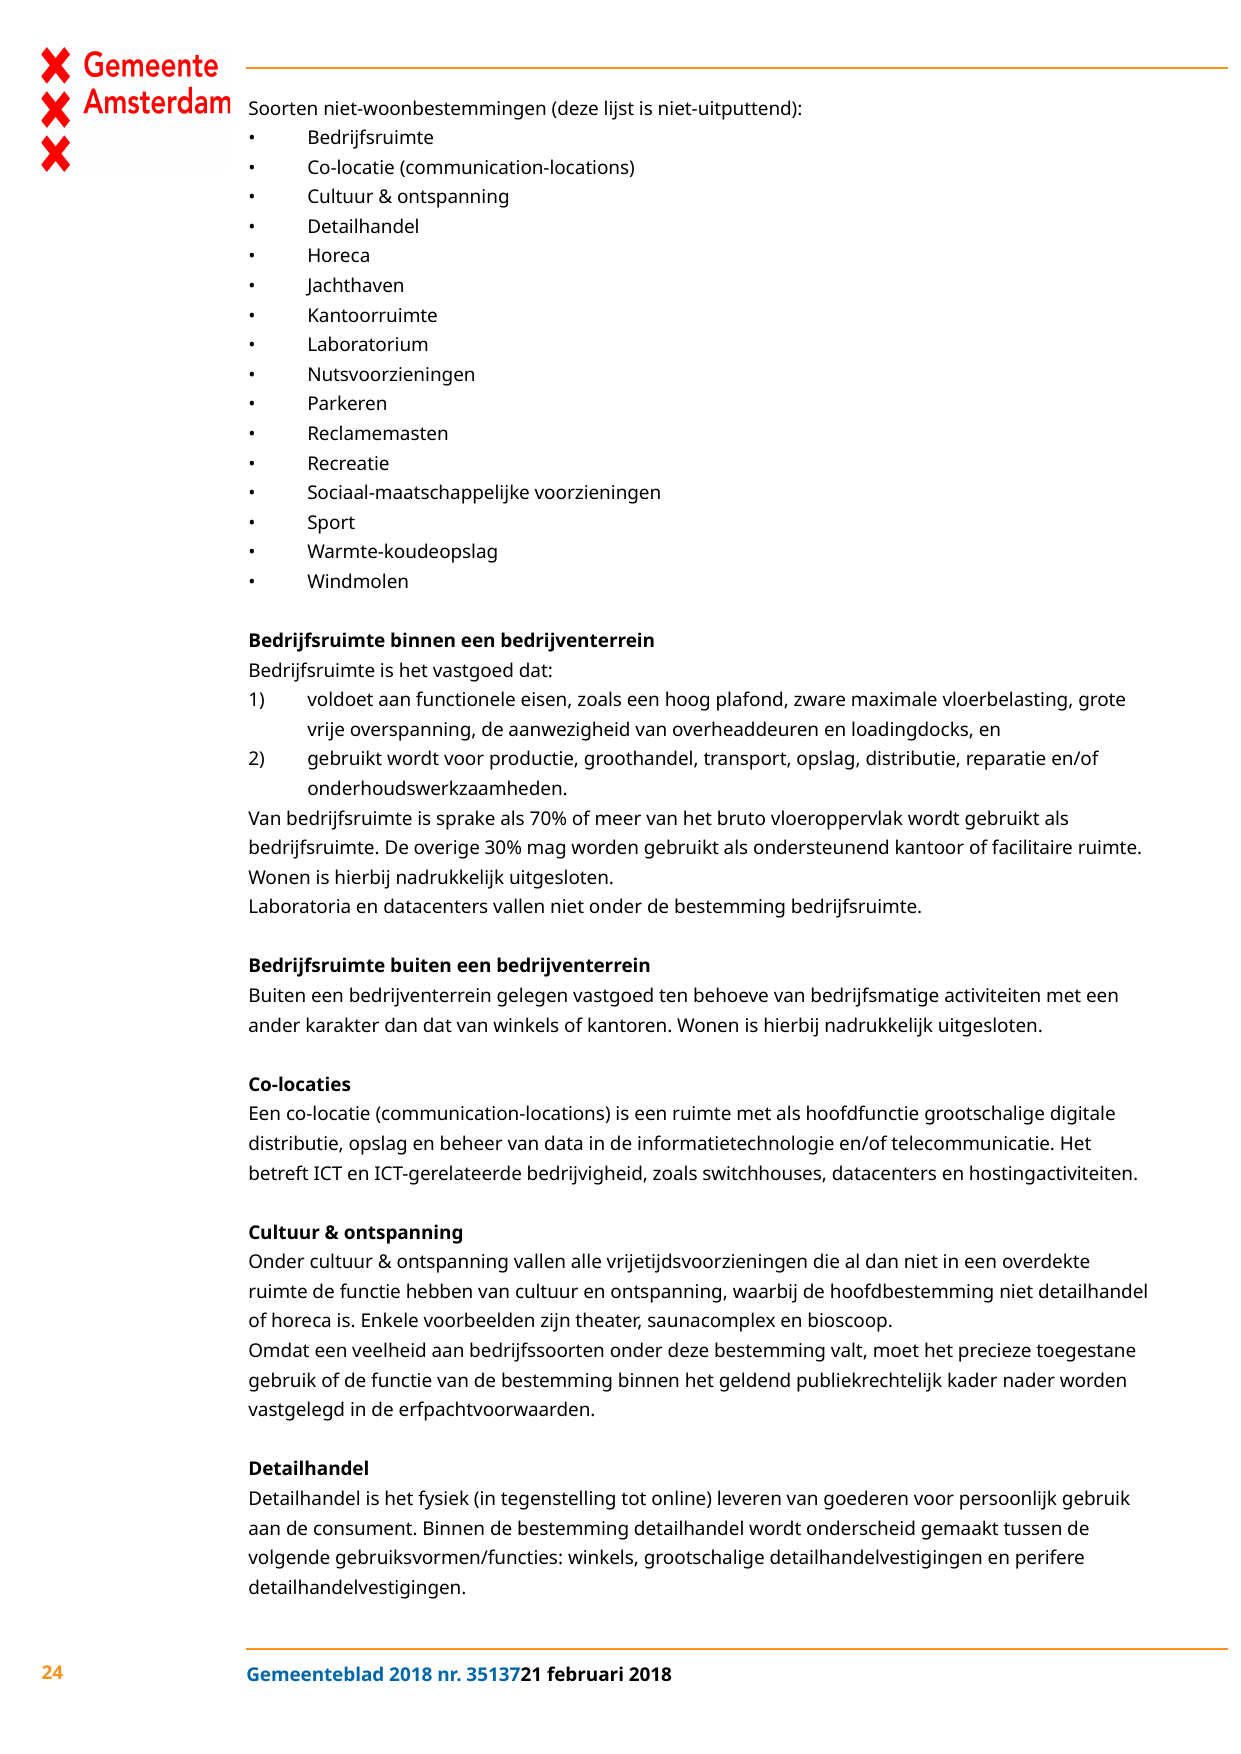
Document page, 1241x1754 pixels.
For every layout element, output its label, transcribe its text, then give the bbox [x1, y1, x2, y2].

list Reclamemasten [248, 420, 1152, 446]
list Cultuur & ontspanning [248, 183, 1152, 209]
text Cultuur & ontspanning [248, 1219, 1152, 1245]
list Detailhandel [248, 213, 1152, 239]
list Co-locatie (communication-locations) [248, 154, 1152, 180]
list Sociaal-maatschappelijke voorzieningen [248, 479, 1152, 505]
text Co-locaties [248, 1071, 1152, 1097]
text Bedrijfsruimte is het vastgoed dat: [248, 657, 1152, 683]
text Detailhandel is het fysiek (in tegenstelling tot online) leveren van goederen voor persoonlijk gebruik aan de consument. Binnen de bestemming detailhandel wordt onderscheid gemaakt tussen de volgende gebruiksvormen/functies: winkels, grootschalige detailhandelvestigingen en perifere detailhandelvestigingen. [248, 1485, 1152, 1600]
list Windmolen [248, 568, 1152, 594]
text Onder cultuur & ontspanning vallen alle vrijetijdsvoorzieningen die al dan niet in een overdekte ruimte de functie hebben van cultuur en ontspanning, waarbij de hoofdbestemming niet detailhandel of horeca is. Enkele voorbeelden zijn theater, saunacomplex en bioscoop. [248, 1248, 1152, 1333]
list Jachthaven [248, 272, 1152, 298]
list Parkeren [248, 391, 1152, 416]
list voldoet aan functionele eisen, zoals een hoog plafond, zware maximale vloerbelasting, grote vrije overspanning, de aanwezigheid van overheaddeuren en loadingdocks, en [248, 686, 1152, 742]
text Soorten niet-woonbestemmingen (deze lijst is niet-uitputtend): [248, 95, 1152, 121]
list Recreatie [248, 450, 1152, 476]
text Laboratoria en datacenters vallen niet onder de bestemming bedrijfsruimte. [248, 893, 1152, 919]
picture [41, 47, 231, 172]
text Bedrijfsruimte binnen een bedrijventerrein [248, 627, 1152, 653]
list Sport [248, 509, 1152, 535]
list Bedrijfsruimte [248, 124, 1152, 150]
text Detailhandel [248, 1456, 1152, 1481]
list Horeca [248, 243, 1152, 268]
list Warmte-koudeopslag [248, 538, 1152, 564]
list Nutsvoorzieningen [248, 361, 1152, 387]
list gebruikt wordt voor productie, groothandel, transport, opslag, distributie, reparatie en/of onderhoudswerkzaamheden. [248, 746, 1152, 801]
text Bedrijfsruimte buiten een bedrijventerrein [248, 953, 1152, 978]
text Een co-locatie (communication-locations) is een ruimte met als hoofdfunctie grootschalige digitale distributie, opslag en beheer van data in de informatietechnologie en/of telecommunicatie. Het betreft ICT en ICT-gerelateerde bedrijvigheid, zoals switchhouses, datacenters en hostingactiviteiten. [248, 1101, 1152, 1186]
text Buiten een bedrijventerrein gelegen vastgoed ten behoeve van bedrijfsmatige activiteiten met een ander karakter dan dat van winkels of kantoren. Wonen is hierbij nadrukkelijk uitgesloten. [248, 982, 1152, 1038]
text Van bedrijfsruimte is sprake als 70% of meer van het bruto vloeroppervlak wordt gebruikt als bedrijfsruimte. De overige 30% mag worden gebruikt als ondersteunend kantoor of facilitaire ruimte. Wonen is hierbij nadrukkelijk uitgesloten. [248, 805, 1152, 890]
list Kantoorruimte [248, 302, 1152, 328]
list Laboratorium [248, 331, 1152, 357]
text Omdat een veelheid aan bedrijfssoorten onder deze bestemming valt, moet het precieze toegestane gebruik of de functie van de bestemming binnen het geldend publiekrechtelijk kader nader worden vastgelegd in de erfpachtvoorwaarden. [248, 1337, 1152, 1422]
